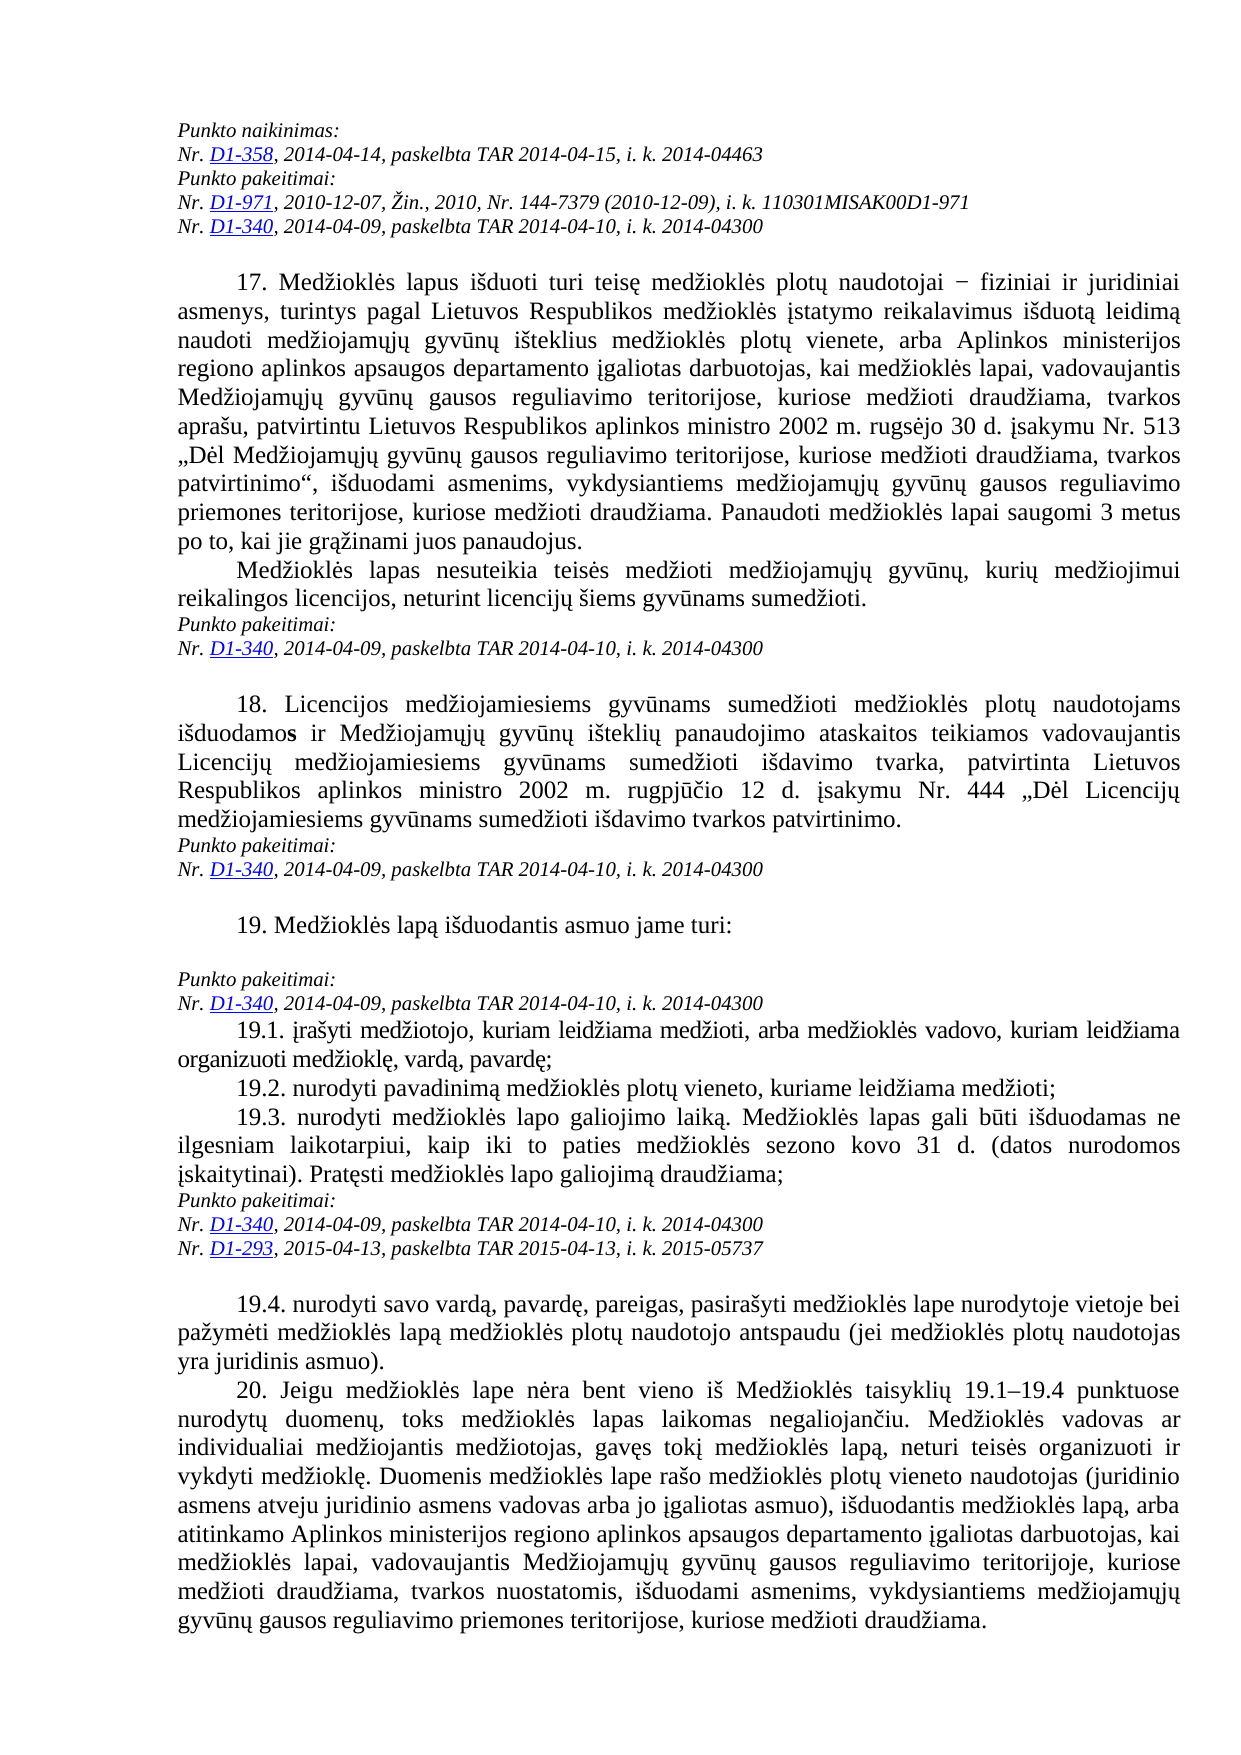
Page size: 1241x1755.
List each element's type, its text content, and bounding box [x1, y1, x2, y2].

text Medžioklės lapas nesuteikia teisės medžioti medžiojamųjų gyvūnų, kurių medžiojimui reikalingos licencijos, neturint licencijų šiems gyvūnams sumedžioti. [177, 555, 1181, 612]
text Punkto pakeitimai: [177, 1188, 1181, 1212]
text 19.3. nurodyti medžioklės lapo galiojimo laiką. Medžioklės lapas gali būti išduodamas ne ilgesniam laikotarpiui, kaip iki to paties medžioklės sezono kovo 31 d. (datos nurodomos įskaitytinai). Pratęsti medžioklės lapo galiojimą draudžiama; [177, 1102, 1181, 1188]
text Nr. D1-340, 2014-04-09, paskelbta TAR 2014-04-10, i. k. 2014-04300 [177, 636, 1181, 660]
text Punkto pakeitimai: [177, 833, 1181, 857]
text Nr. D1-971, 2010-12-07, Žin., 2010, Nr. 144-7379 (2010-12-09), i. k. 110301MISAK00D1-971 [177, 190, 1181, 214]
text Nr. D1-340, 2014-04-09, paskelbta TAR 2014-04-10, i. k. 2014-04300 [177, 214, 1181, 238]
text Nr. D1-358, 2014-04-14, paskelbta TAR 2014-04-15, i. k. 2014-04463 [177, 142, 1181, 166]
text 19.4. nurodyti savo vardą, pavardę, pareigas, pasirašyti medžioklės lape nurodytoje vietoje bei pažymėti medžioklės lapą medžioklės plotų naudotojo antspaudu (jei medžioklės plotų naudotojas yra juridinis asmuo). [177, 1289, 1181, 1375]
text 19. Medžioklės lapą išduodantis asmuo jame turi: [177, 910, 1181, 938]
text Nr. D1-340, 2014-04-09, paskelbta TAR 2014-04-10, i. k. 2014-04300 [177, 857, 1181, 881]
text Nr. D1-293, 2015-04-13, paskelbta TAR 2015-04-13, i. k. 2015-05737 [177, 1236, 1181, 1260]
text Nr. D1-340, 2014-04-09, paskelbta TAR 2014-04-10, i. k. 2014-04300 [177, 1212, 1181, 1236]
text 18. Licencijos medžiojamiesiems gyvūnams sumedžioti medžioklės plotų naudotojams išduodamos ir Medžiojamųjų gyvūnų išteklių panaudojimo ataskaitos teikiamos vadovaujantis Licencijų medžiojamiesiems gyvūnams sumedžioti išdavimo tvarka, patvirtinta Lietuvos Respublikos aplinkos ministro 2002 m. rugpjūčio 12 d. įsakymu Nr. 444 „Dėl Licencijų medžiojamiesiems gyvūnams sumedžioti išdavimo tvarkos patvirtinimo. [177, 689, 1181, 833]
text 19.2. nurodyti pavadinimą medžioklės plotų vieneto, kuriame leidžiama medžioti; [177, 1073, 1181, 1102]
text Punkto pakeitimai: [177, 166, 1181, 190]
text Punkto pakeitimai: [177, 967, 1181, 991]
text 19.1. įrašyti medžiotojo, kuriam leidžiama medžioti, arba medžioklės vadovo, kuriam leidžiama organizuoti medžioklę, vardą, pavardę; [177, 1015, 1181, 1073]
text Punkto naikinimas: [177, 118, 1181, 142]
text Punkto pakeitimai: [177, 612, 1181, 636]
text Nr. D1-340, 2014-04-09, paskelbta TAR 2014-04-10, i. k. 2014-04300 [177, 991, 1181, 1015]
text 17. Medžioklės lapus išduoti turi teisę medžioklės plotų naudotojai − fiziniai ir juridiniai asmenys, turintys pagal Lietuvos Respublikos medžioklės įstatymo reikalavimus išduotą leidimą naudoti medžiojamųjų gyvūnų išteklius medžioklės plotų vienete, arba Aplinkos ministerijos regiono aplinkos apsaugos departamento įgaliotas darbuotojas, kai medžioklės lapai, vadovaujantis Medžiojamųjų gyvūnų gausos reguliavimo teritorijose, kuriose medžioti draudžiama, tvarkos aprašu, patvirtintu Lietuvos Respublikos aplinkos ministro 2002 m. rugsėjo 30 d. įsakymu Nr. 513 „Dėl Medžiojamųjų gyvūnų gausos reguliavimo teritorijose, kuriose medžioti draudžiama, tvarkos patvirtinimo“, išduodami asmenims, vykdysiantiems medžiojamųjų gyvūnų gausos reguliavimo priemones teritorijose, kuriose medžioti draudžiama. Panaudoti medžioklės lapai saugomi 3 metus po to, kai jie grąžinami juos panaudojus. [177, 267, 1181, 555]
text 20. Jeigu medžioklės lape nėra bent vieno iš Medžioklės taisyklių 19.1–19.4 punktuose nurodytų duomenų, toks medžioklės lapas laikomas negaliojančiu. Medžioklės vadovas ar individualiai medžiojantis medžiotojas, gavęs tokį medžioklės lapą, neturi teisės organizuoti ir vykdyti medžioklę. Duomenis medžioklės lape rašo medžioklės plotų vieneto naudotojas (juridinio asmens atveju juridinio asmens vadovas arba jo įgaliotas asmuo), išduodantis medžioklės lapą, arba atitinkamo Aplinkos ministerijos regiono aplinkos apsaugos departamento įgaliotas darbuotojas, kai medžioklės lapai, vadovaujantis Medžiojamųjų gyvūnų gausos reguliavimo teritorijoje, kuriose medžioti draudžiama, tvarkos nuostatomis, išduodami asmenims, vykdysiantiems medžiojamųjų gyvūnų gausos reguliavimo priemones teritorijose, kuriose medžioti draudžiama. [177, 1375, 1181, 1634]
